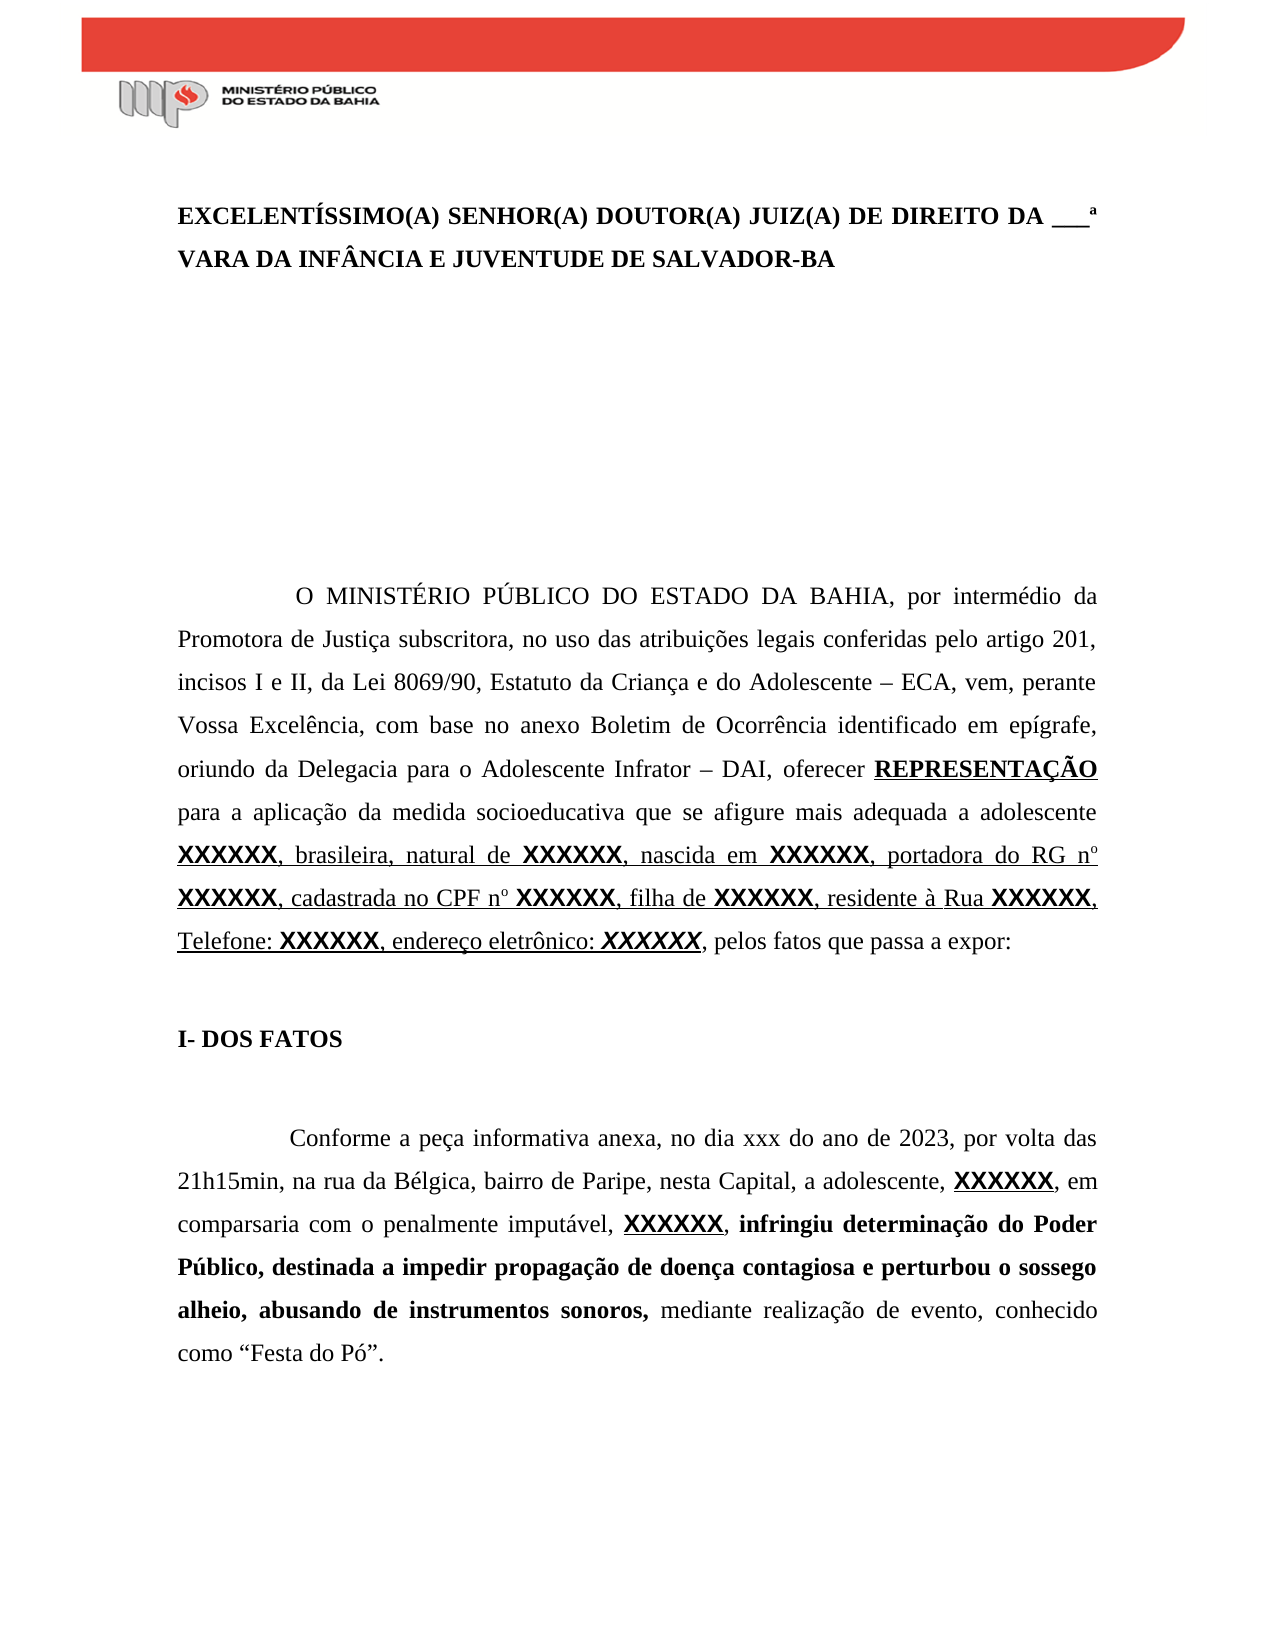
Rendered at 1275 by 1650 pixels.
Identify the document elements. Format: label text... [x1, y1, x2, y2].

text Conforme a peça informativa anexa, no dia xxx do ano de 2023, por volta das 21h15min, na rua da Bélgica, bairro de Paripe, nesta Capital, a adolescente, XXXXXX, em comparsaria com o penalmente imputável, XXXXXX, infringiu determinação do Poder Público, destinada a impedir propagação de doença contagiosa e perturbou o sossego alheio, abusando de instrumentos sonoros, mediante realização de evento, conhecido como “Festa do Pó”. [177, 1123, 1098, 1367]
text XXXXXX, cadastrada no CPF no XXXXXX, filha de XXXXXX, residente à Rua XXXXXX, [177, 866, 1098, 908]
picture [57, 3, 1209, 136]
text I- DOS FATOS [177, 1024, 1098, 1053]
text EXCELENTÍSSIMO(A) SENHOR(A) DOUTOR(A) JUIZ(A) DE DIREITO DA ___ª VARA DA INFÂNCIA E JUVENTUDE DE SALVADOR-BA [177, 201, 1098, 273]
text O MINISTÉRIO PÚBLICO DO ESTADO DA BAHIA, por intermédio da Promotora de Justiça subscritora, no uso das atribuições legais conferidas pelo artigo 201, incisos I e II, da Lei 8069/90, Estatuto da Criança e do Adolescente – ECA, vem, perante Vossa Excelência, com base no anexo Boletim de Ocorrência identificado em epígrafe, oriundo da Delegacia para o Adolescente Infrator – DAI, oferecer REPRESENTAÇÃO para a aplicação da medida socioeducativa que se afigure mais adequada a adolescente XXXXXX, brasileira, natural de XXXXXX, nascida em XXXXXX, portadora do RG no [177, 581, 1098, 865]
text Telefone: XXXXXX, endereço eletrônico: XXXXXX, pelos fatos que passa a expor: [177, 909, 1098, 955]
